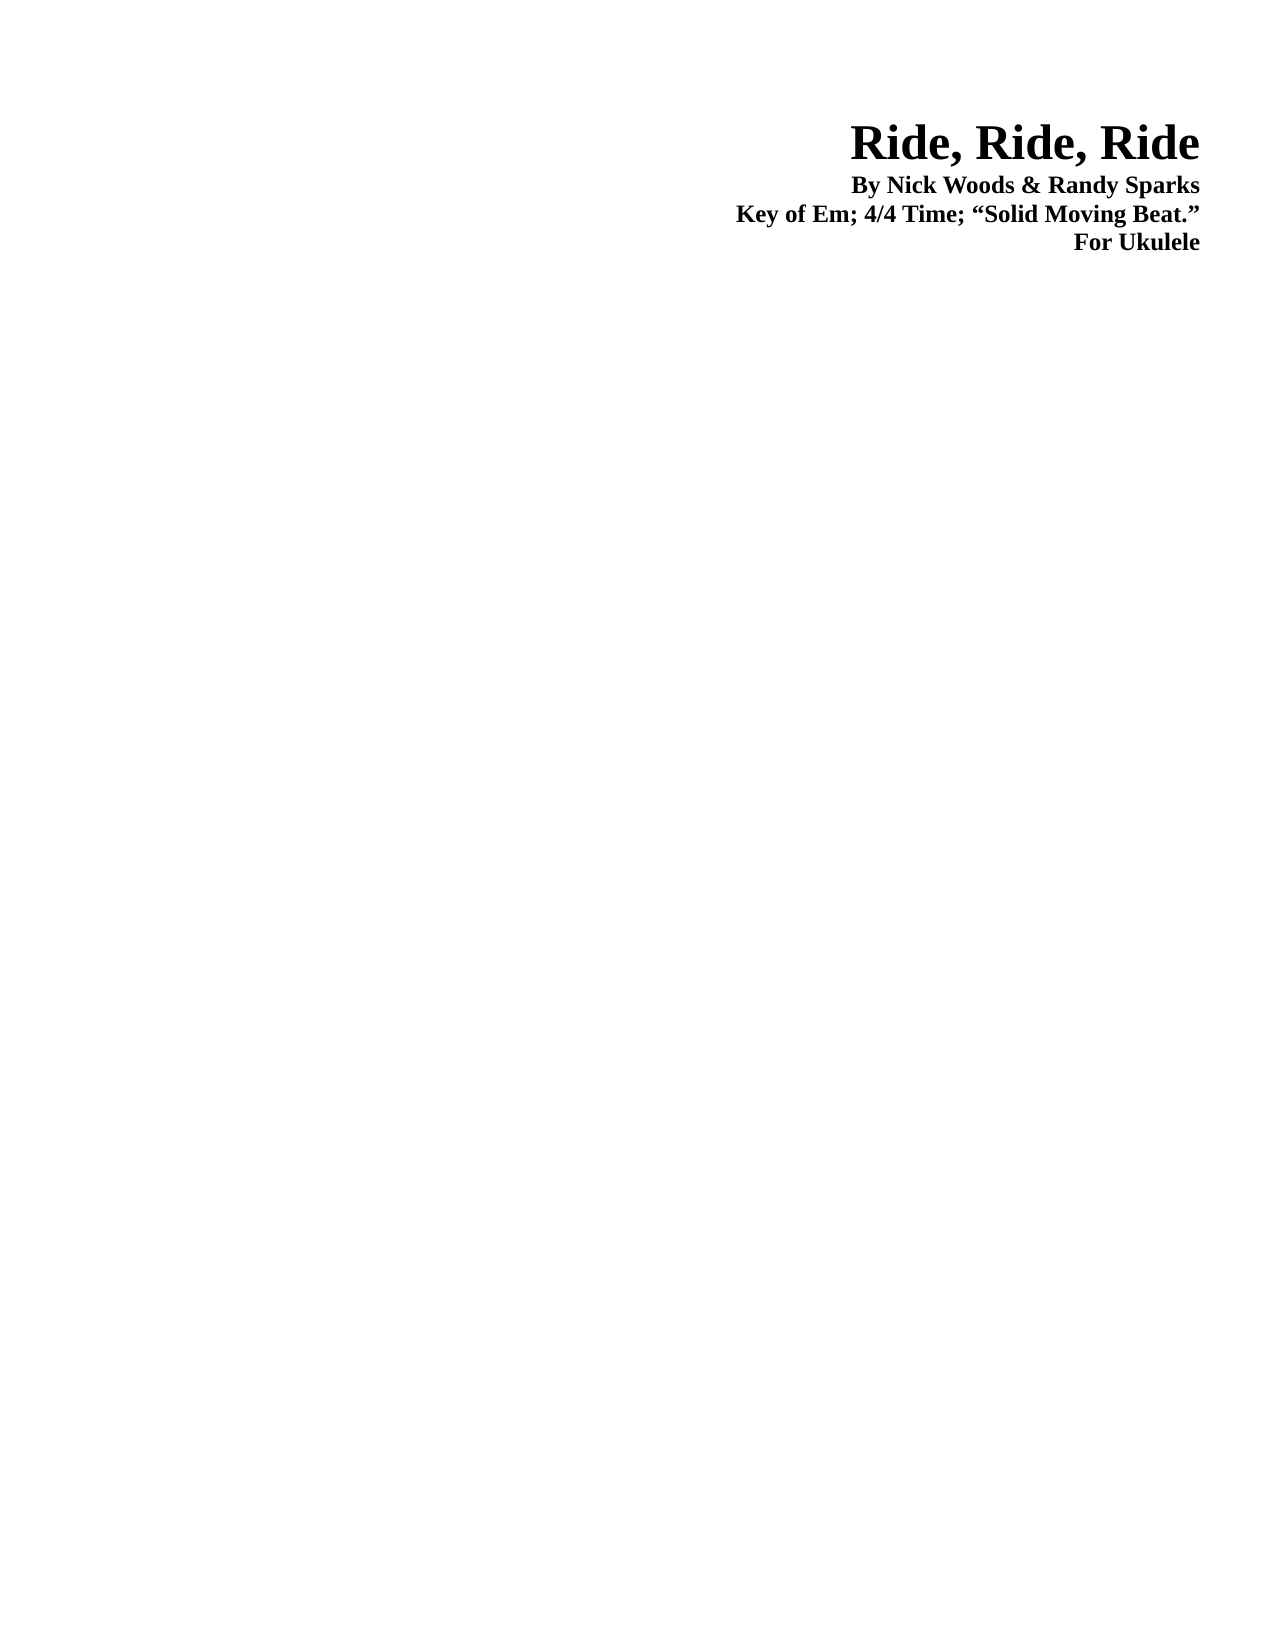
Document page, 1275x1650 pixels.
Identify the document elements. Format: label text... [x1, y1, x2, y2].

text By Nick Woods & Randy Sparks [75, 170, 1200, 199]
text For Ukulele [75, 227, 1200, 256]
text Ride, Ride, Ride [75, 112, 1200, 170]
text Key of Em; 4/4 Time; “Solid Moving Beat.” [75, 199, 1200, 227]
